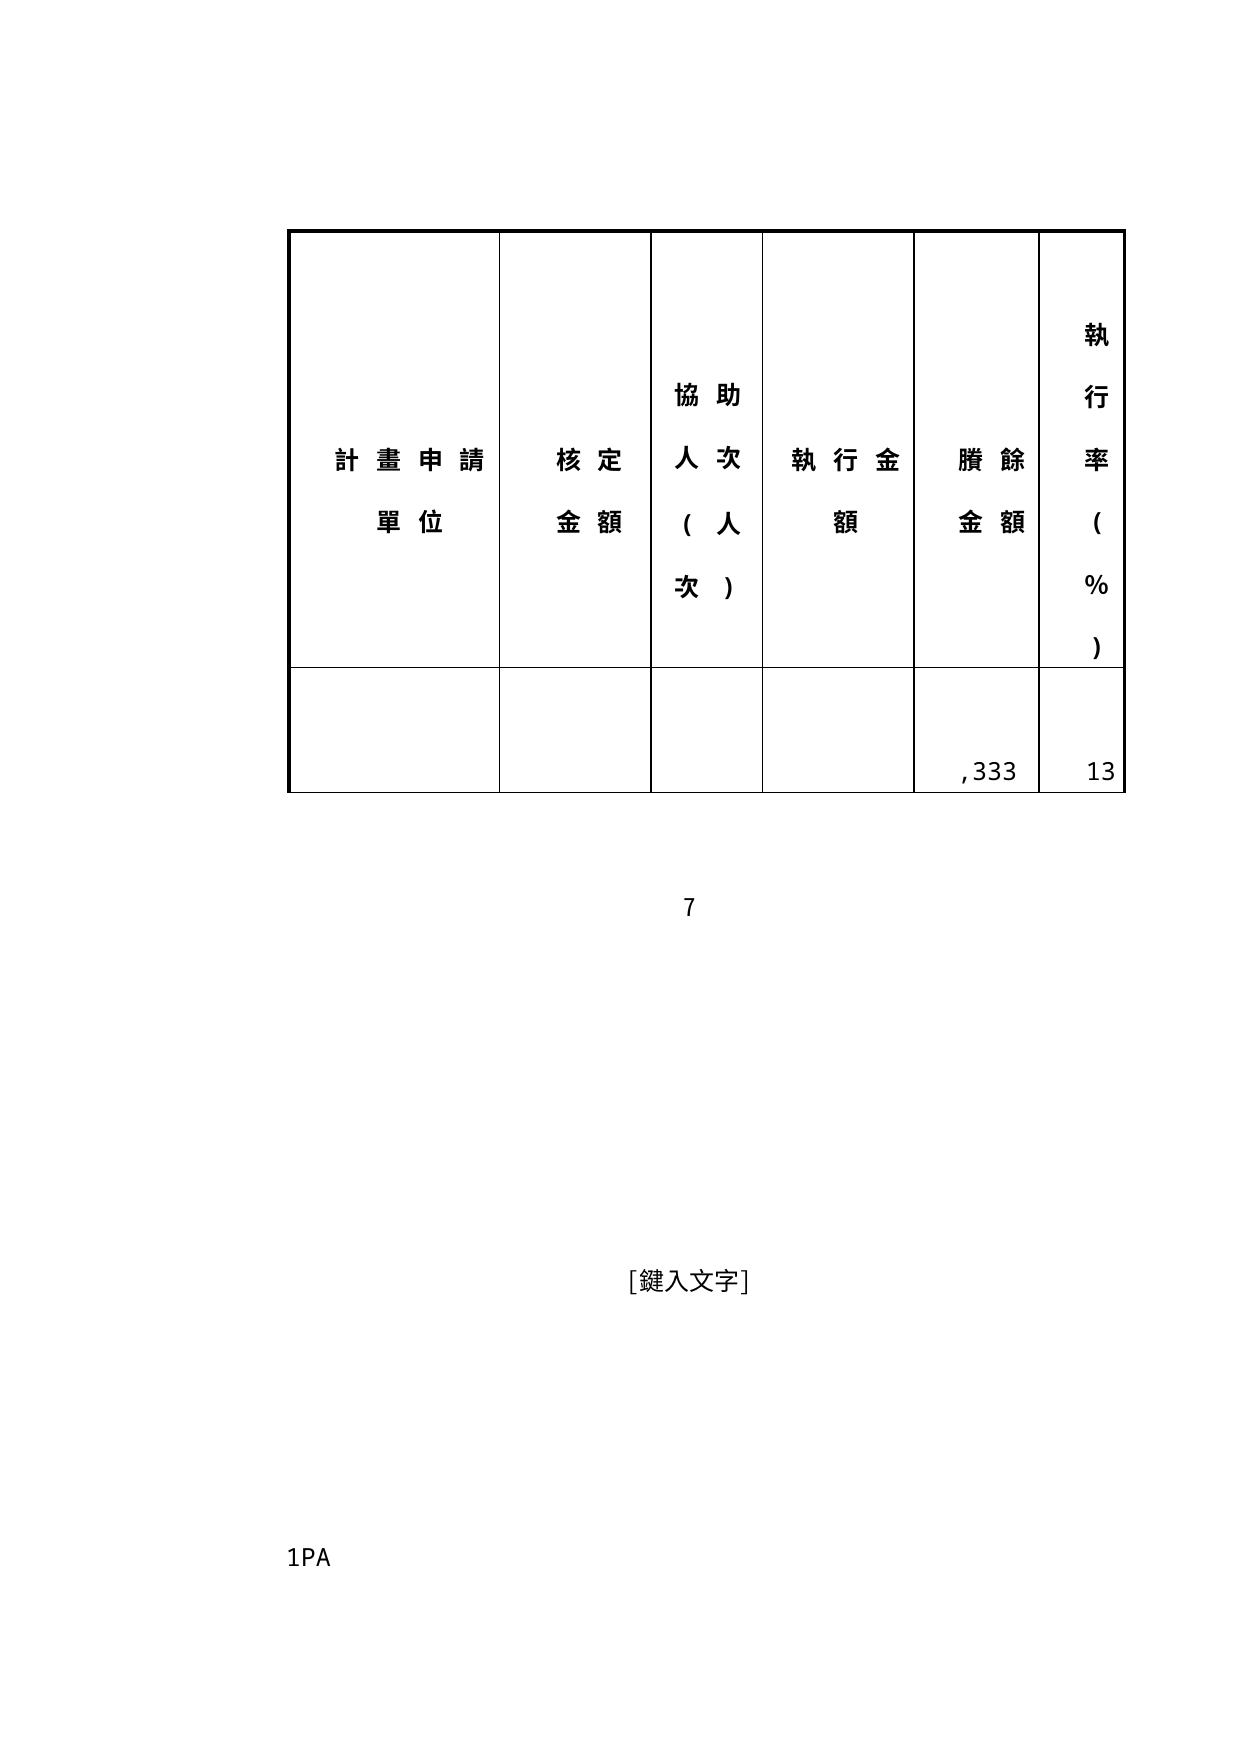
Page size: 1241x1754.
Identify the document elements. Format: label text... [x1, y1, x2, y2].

table_cell 13 [1040, 668, 1123, 792]
table_header 協助人次 (人次) [652, 233, 762, 667]
table_header 計畫申請單位 [291, 233, 499, 667]
table_cell ,333 [915, 668, 1038, 792]
table_cell [652, 668, 762, 792]
table_cell [291, 668, 499, 792]
table_cell [763, 668, 913, 792]
table_header 執行率 (％) [1040, 233, 1123, 667]
table_cell [500, 668, 650, 792]
table_header 賸餘金額 [915, 233, 1038, 667]
table_header 核定金額 [500, 233, 650, 667]
table_header 執行金額 [763, 233, 913, 667]
